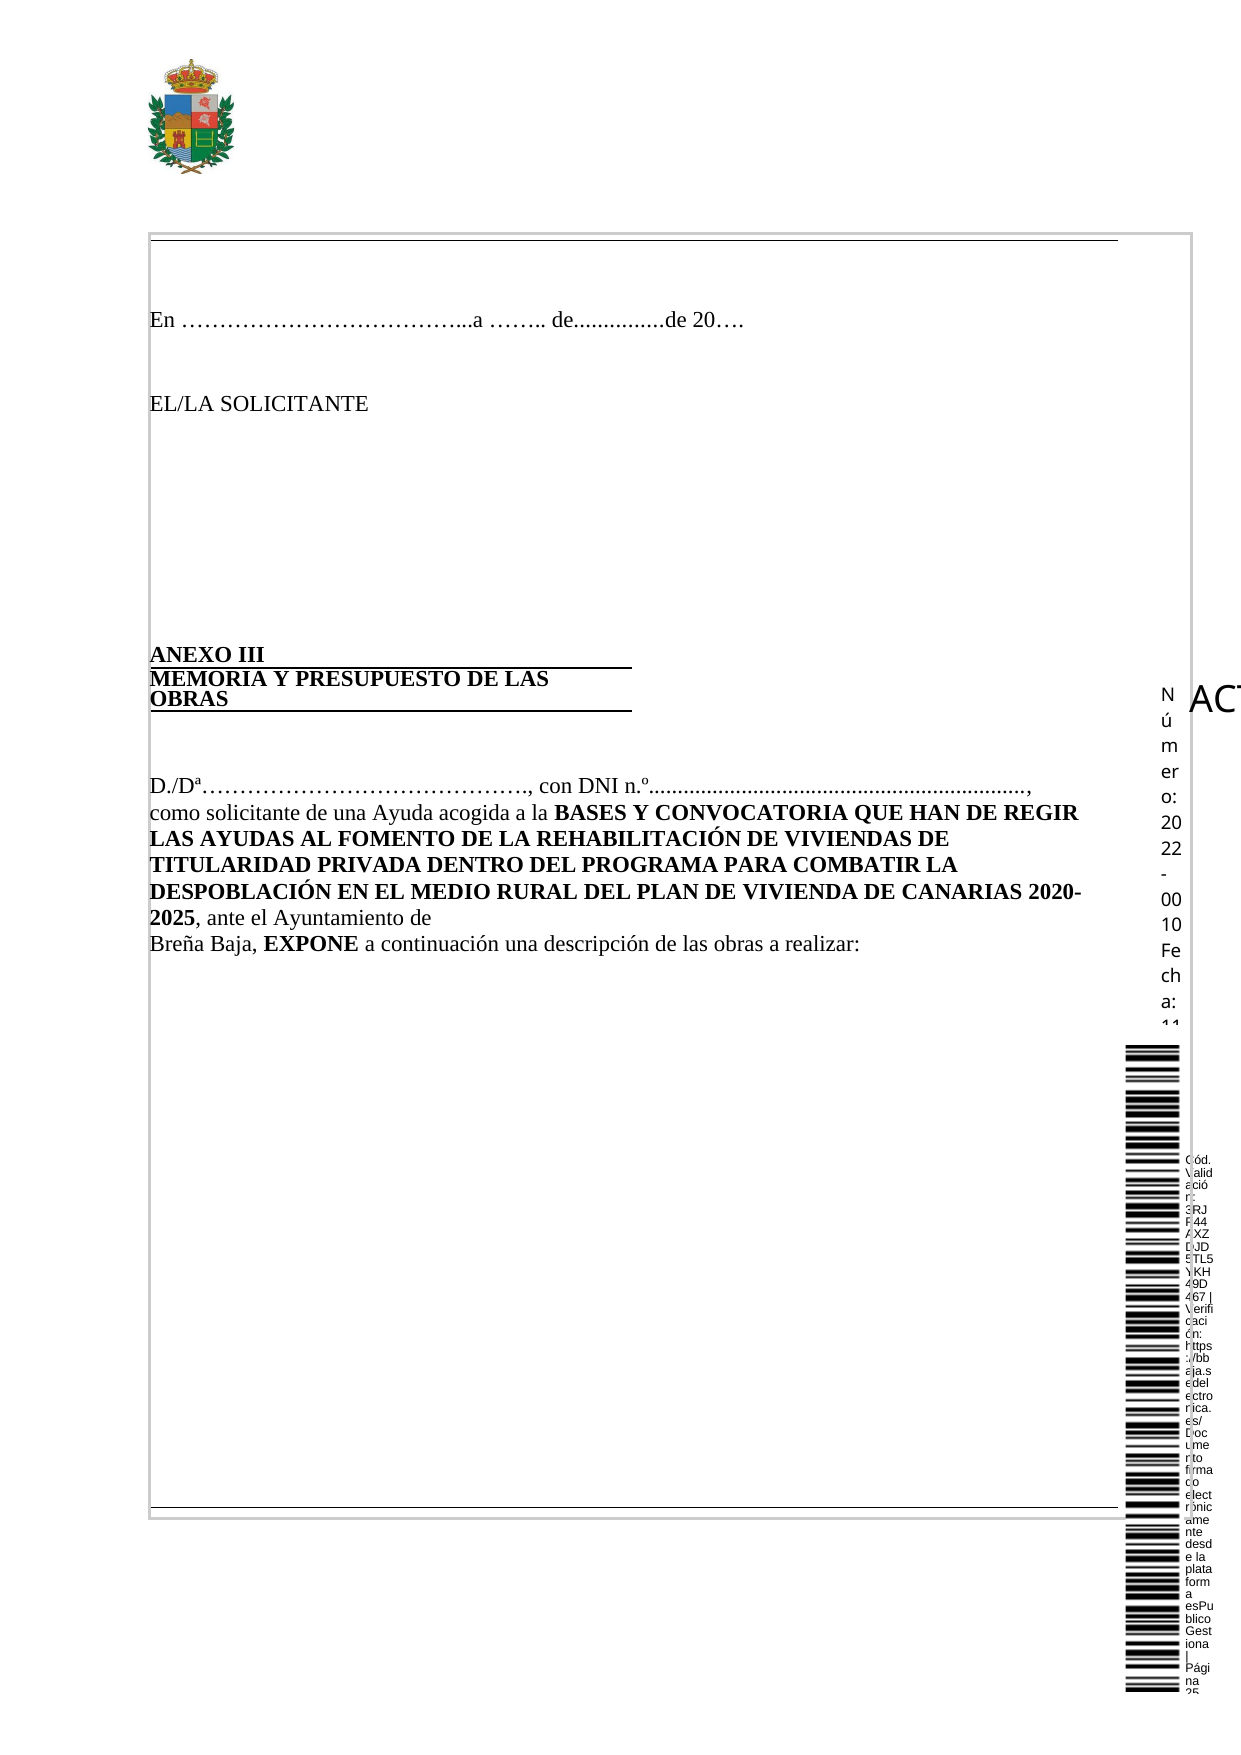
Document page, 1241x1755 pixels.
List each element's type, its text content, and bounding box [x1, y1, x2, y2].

table_cell [151, 1508, 1118, 1517]
table_header [1118, 235, 1190, 667]
table_header [151, 235, 1118, 240]
table_cell ACTA DEL PLENO [1118, 667, 1190, 1517]
text Cód. Validación: 3RJP44AXZDJD5TL5YKH49D467 | Verificación: https://bbaja.sedelectronica.es/ Documento firmado electrónicamente desde la plataforma esPublico Gestiona | Página 25 de 63 [1185, 1155, 1214, 1694]
table_cell En ………………………………...a …….. de de 20…. EL/LA SOLICITANTE ANEXO III [151, 241, 1118, 667]
table_cell [632, 667, 1118, 710]
text Número: 2022-0010 Fecha: 11/01/2023 [1161, 682, 1186, 1025]
table_cell MEMORIA Y PRESUPUESTO DE LAS OBRAS [151, 669, 632, 710]
table_cell D./Dª……………………………………., con DNI n.º , como solicitante de una Ayuda acogida a la BASES Y CONVOCATORIA QUE HAN DE REGIR LAS AYUDAS AL FOMENTO DE LA REHABILITACIÓN DE VIVIENDAS DE TITULARIDAD PRIVADA DENTRO DEL PROGRAMA PARA COMBATIR LA DESPOBLACIÓN EN EL MEDIO RURAL DEL PLAN DE VIVIENDA DE CANARIAS 2020-2025, ante el Ayuntamiento de Breña Baja, EXPONE a continuación una descripción de las obras a realizar: [151, 710, 1118, 1507]
